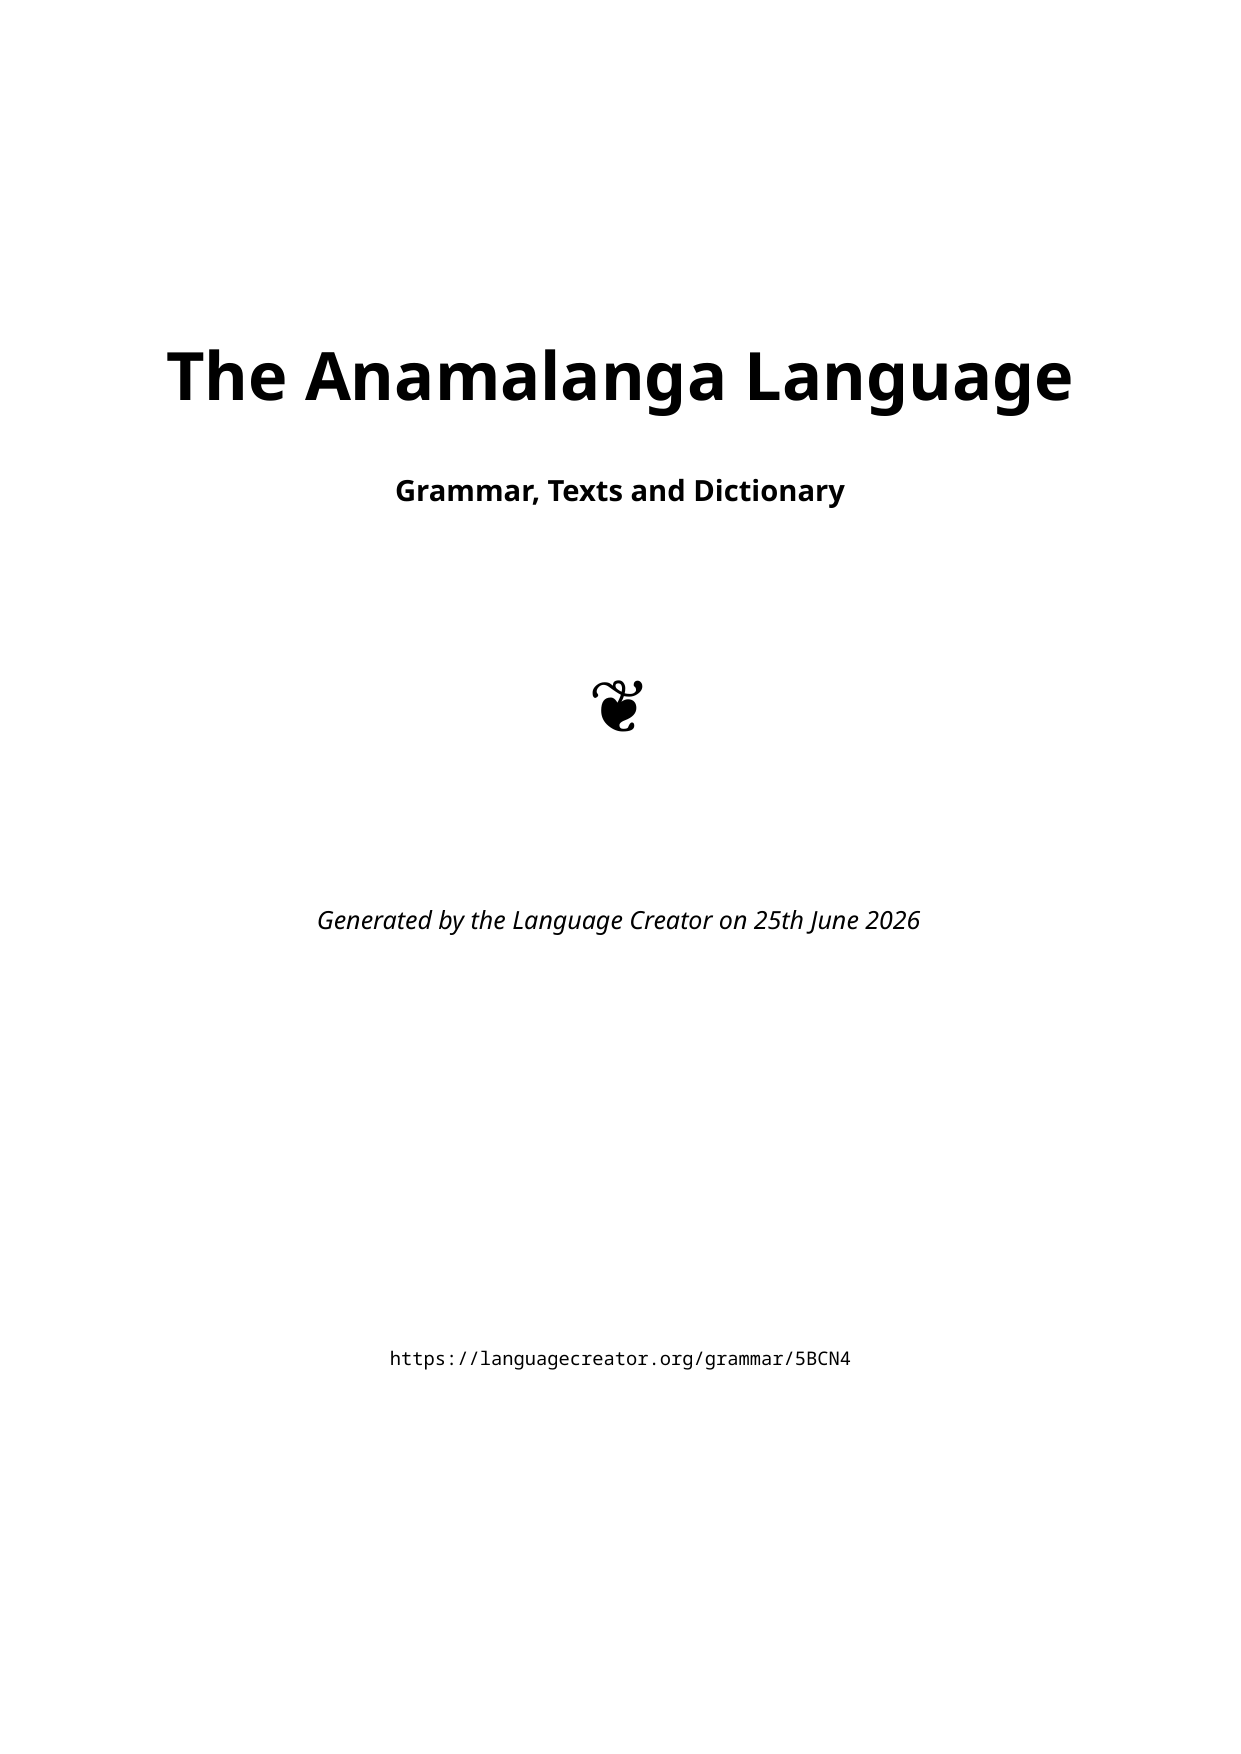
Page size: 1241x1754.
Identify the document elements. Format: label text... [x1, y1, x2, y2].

text Generated by the Language Creator on 25th June 2026 [150, 903, 1090, 937]
text ❦ [150, 663, 1090, 749]
text Grammar, Texts and Dictionary [150, 471, 1090, 510]
text The Anamalanga Language [150, 329, 1090, 419]
text https://languagecreator.org/grammar/5BCN4 [150, 1345, 1090, 1371]
